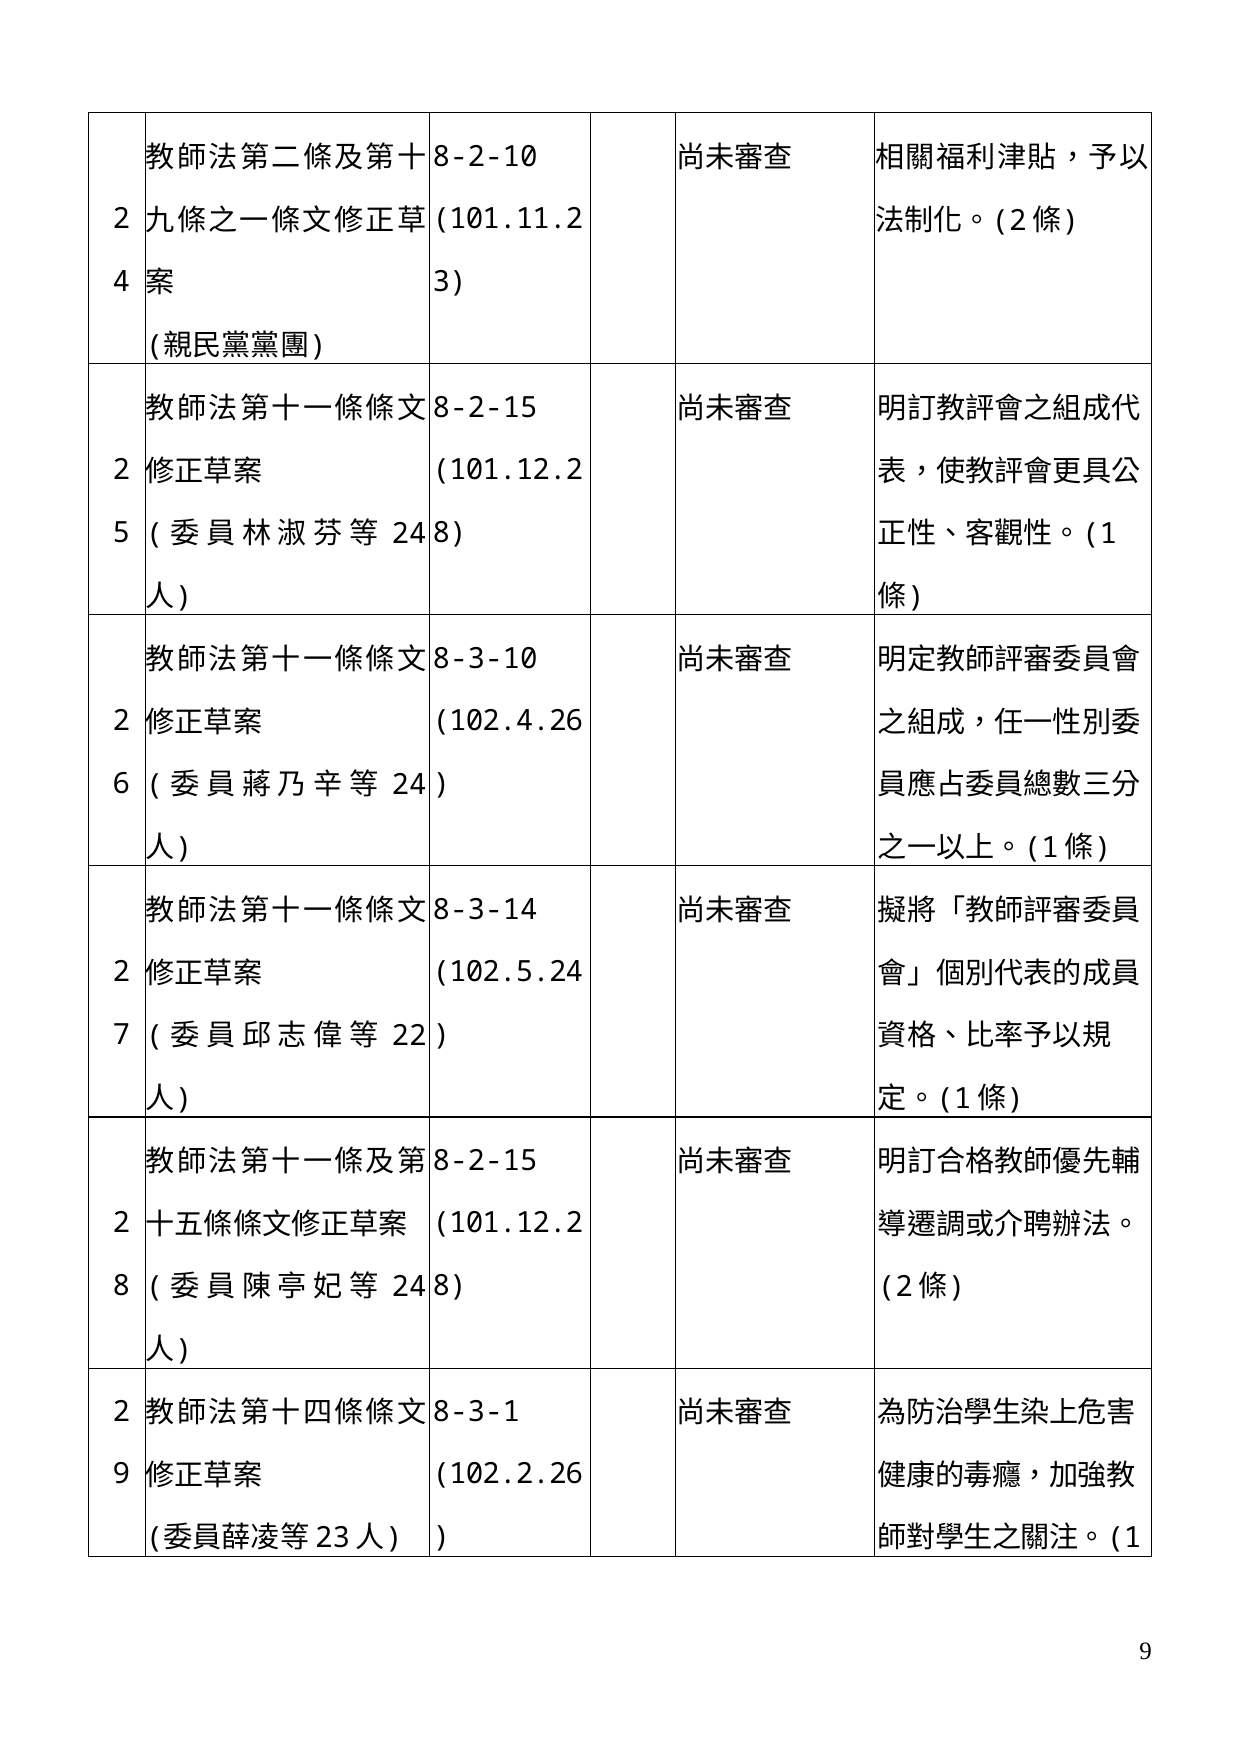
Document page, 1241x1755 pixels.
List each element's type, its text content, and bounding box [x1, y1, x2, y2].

table_cell 8-2-15 (101.12.28) [430, 364, 590, 614]
table_cell [89, 364, 145, 614]
table_cell 教師法第十一條及第十五條條文修正草案 (委員陳亭妃等24人) [146, 1118, 429, 1367]
table_cell 教師法第十四條條文修正草案 (委員薛凌等23人) [146, 1369, 429, 1556]
table_cell 8-3-14 (102.5.24) [430, 866, 590, 1116]
table_cell [89, 1118, 145, 1367]
table_cell 尚未審查 [676, 1118, 874, 1367]
table_cell [591, 113, 675, 363]
table_cell 教師法第十一條條文修正草案 (委員林淑芬等24人) [146, 364, 429, 614]
table_cell 擬將「教師評審委員會」個別代表的成員資格、比率予以規定。(1條) [875, 866, 1151, 1116]
table_cell 尚未審查 [676, 866, 874, 1116]
table_cell 8-2-10 (101.11.23) [430, 113, 590, 363]
table_cell 尚未審查 [676, 1369, 874, 1556]
table_cell 8-3-1 (102.2.26) [430, 1369, 590, 1556]
table_cell 教師法第二條及第十九條之一條文修正草案 (親民黨黨團) [146, 113, 429, 363]
table_cell 相關福利津貼，予以法制化。(2條) [875, 113, 1151, 363]
table_cell 明訂教評會之組成代表，使教評會更具公正性、客觀性。(1條) [875, 364, 1151, 614]
table_cell 尚未審查 [676, 615, 874, 865]
table_cell 教師法第十一條條文修正草案 (委員蔣乃辛等24人) [146, 615, 429, 865]
table_cell 明定教師評審委員會之組成，任一性別委員應占委員總數三分之一以上。(1條) [875, 615, 1151, 865]
table_cell [89, 113, 145, 363]
table_cell [591, 1118, 675, 1367]
table_cell 8-2-15 (101.12.28) [430, 1118, 590, 1367]
table_cell 尚未審查 [676, 113, 874, 363]
table_cell [591, 615, 675, 865]
table_cell [591, 866, 675, 1116]
table_cell [89, 866, 145, 1116]
table_cell 8-3-10 (102.4.26) [430, 615, 590, 865]
table_cell [89, 1369, 145, 1556]
table_cell 尚未審查 [676, 364, 874, 614]
table_cell 為防治學生染上危害健康的毒癮，加強教師對學生之關注。(1 [875, 1369, 1151, 1556]
table_cell [89, 615, 145, 865]
table_cell [591, 1369, 675, 1556]
table_cell 教師法第十一條條文修正草案 (委員邱志偉等22人) [146, 866, 429, 1116]
table_cell 明訂合格教師優先輔導遷調或介聘辦法。(2條) [875, 1118, 1151, 1367]
table_cell [591, 364, 675, 614]
